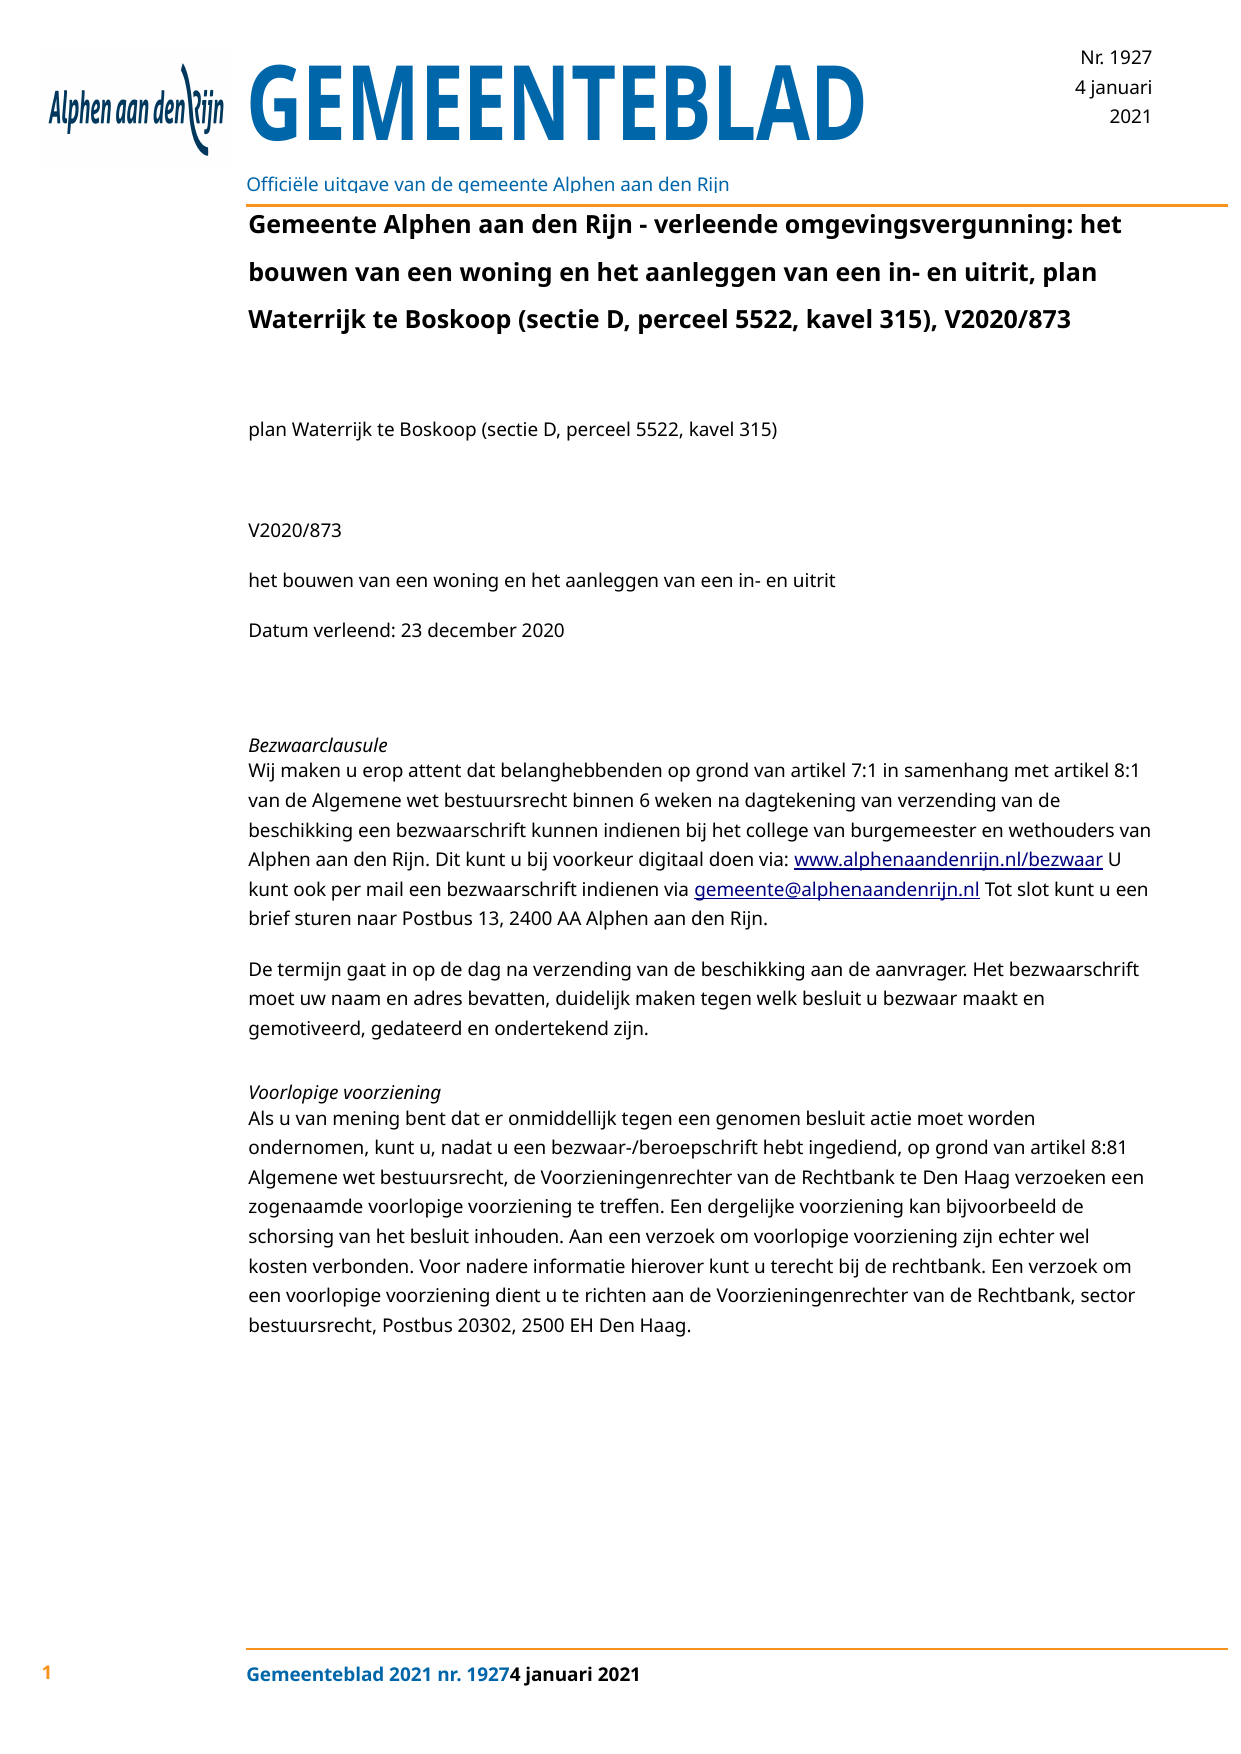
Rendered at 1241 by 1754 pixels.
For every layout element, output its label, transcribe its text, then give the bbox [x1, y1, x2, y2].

picture [41, 47, 231, 172]
text Als u van mening bent dat er onmiddellijk tegen een genomen besluit actie moet worden ondernomen, kunt u, nadat u een bezwaar-/beroepschrift hebt ingediend, op grond van artikel 8:81 Algemene wet bestuursrecht, de Voorzieningenrechter van de Rechtbank te Den Haag verzoeken een zogenaamde voorlopige voorziening te treffen. Een dergelijke voorziening kan bijvoorbeeld de schorsing van het besluit inhouden. Aan een verzoek om voorlopige voorziening zijn echter wel kosten verbonden. Voor nadere informatie hierover kunt u terecht bij de rechtbank. Een verzoek om een voorlopige voorziening dient u te richten aan de Voorzieningenrechter van de Rechtbank, sector bestuursrecht, Postbus 20302, 2500 EH Den Haag. [248, 1105, 1152, 1338]
text het bouwen van een woning en het aanleggen van een in- en uitrit [248, 567, 1152, 593]
text Wij maken u erop attent dat belanghebbenden op grond van artikel 7:1 in samenhang met artikel 8:1 van de Algemene wet bestuursrecht binnen 6 weken na dagtekening van verzending van de beschikking een bezwaarschrift kunnen indienen bij het college van burgemeester en wethouders van Alphen aan den Rijn. Dit kunt u bij voorkeur digitaal doen via: www.alphenaandenrijn.nl/bezwaar U kunt ook per mail een bezwaarschrift indienen via gemeente@alphenaandenrijn.nl Tot slot kunt u een brief sturen naar Postbus 13, 2400 AA Alphen aan den Rijn. [248, 758, 1152, 931]
text V2020/873 [248, 517, 1152, 542]
text Datum verleend: 23 december 2020 [248, 618, 1152, 643]
text Voorlopige voorziening [248, 1079, 1152, 1105]
text Bezwaarclausule [248, 732, 1152, 758]
text Gemeente Alphen aan den Rijn - verleende omgevingsvergunning: het bouwen van een woning en het aanleggen van een in- en uitrit, plan Waterrijk te Boskoop (sectie D, perceel 5522, kavel 315), V2020/873 [248, 207, 1152, 336]
text plan Waterrijk te Boskoop (sectie D, perceel 5522, kavel 315) [248, 416, 1152, 442]
text De termijn gaat in op de dag na verzending van de beschikking aan de aanvrager. Het bezwaarschrift moet uw naam en adres bevatten, duidelijk maken tegen welk besluit u bezwaar maakt en gemotiveerd, gedateerd en ondertekend zijn. [248, 956, 1152, 1041]
